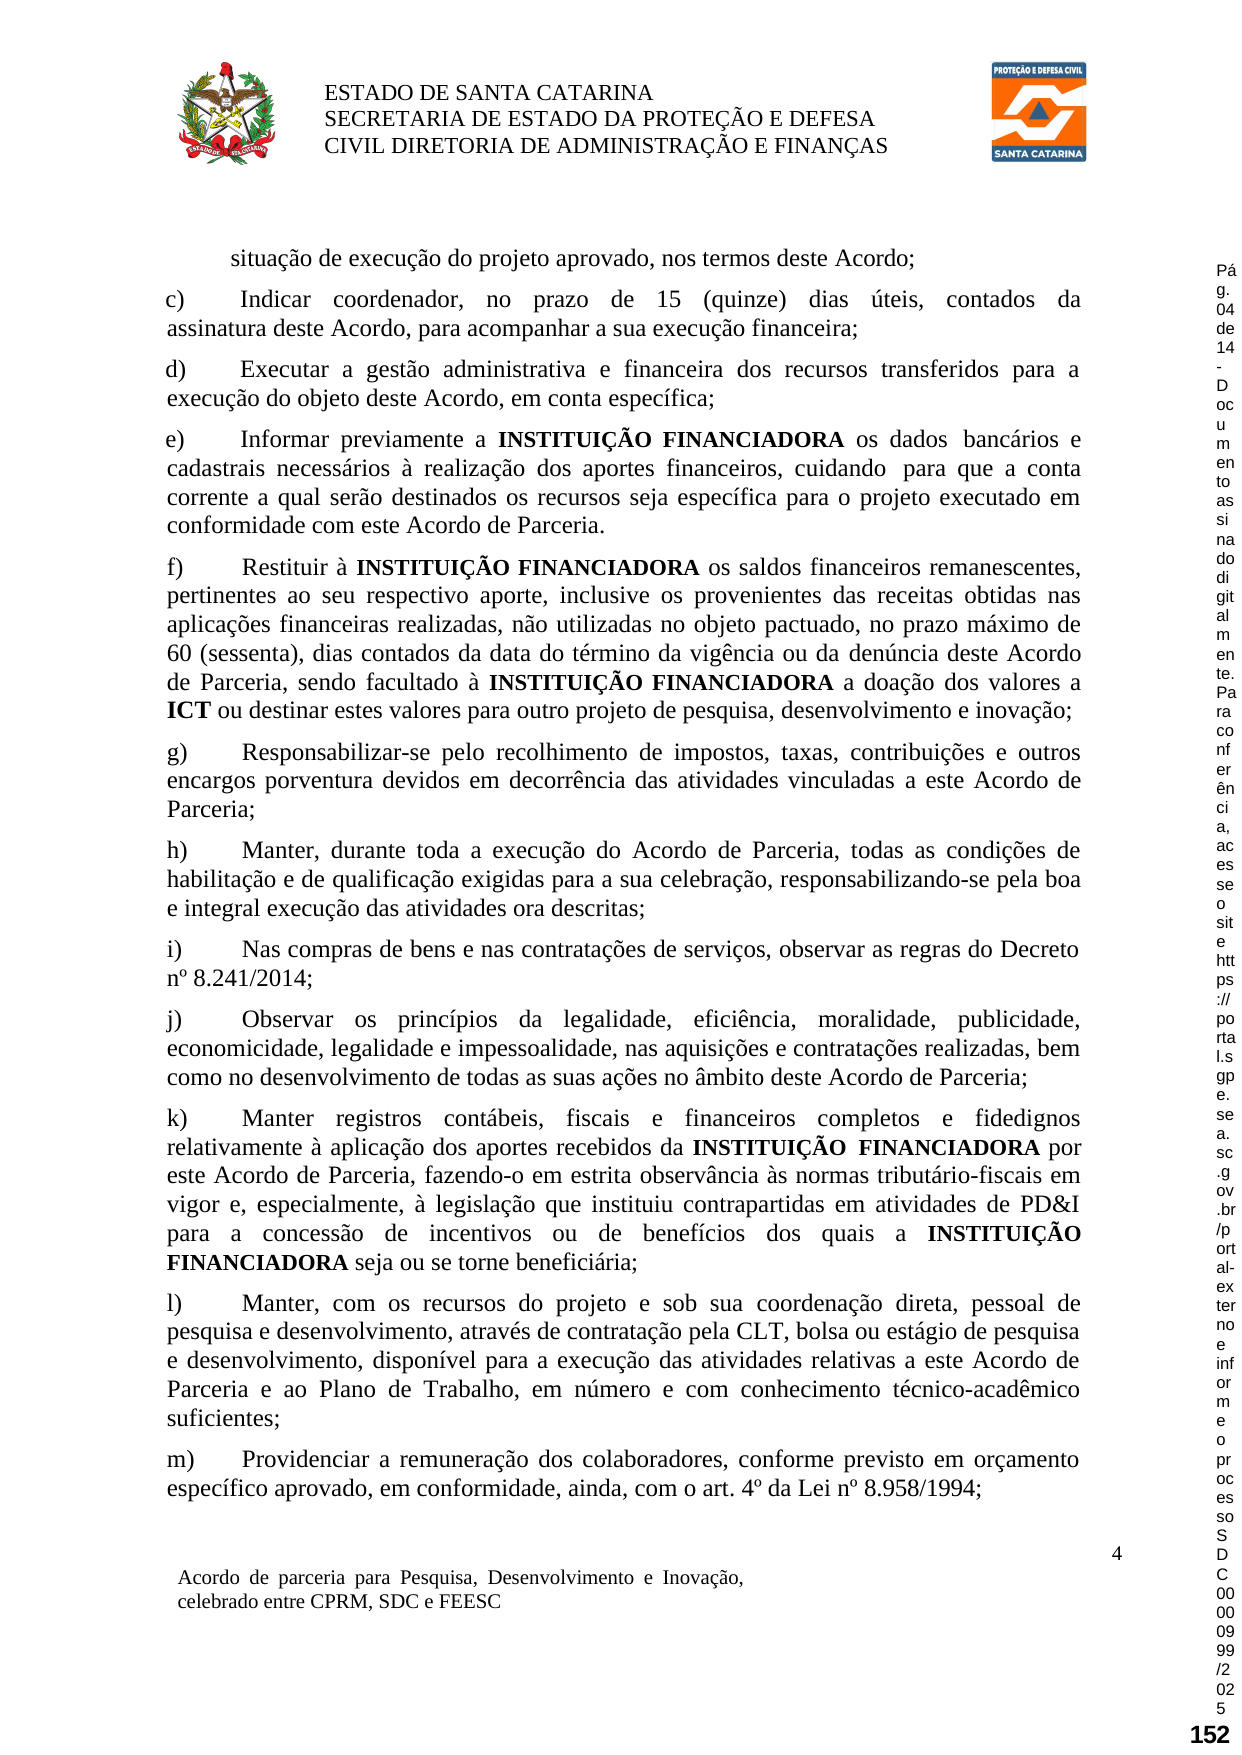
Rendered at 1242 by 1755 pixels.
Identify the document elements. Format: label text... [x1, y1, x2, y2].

list Informar previamente a INSTITUIÇÃO FINANCIADORA os dados bancários e cadastrais necessários à realização dos aportes financeiros, cuidando para que a conta corrente a qual serão destinados os recursos seja específica para o projeto executado em conformidade com este Acordo de Parceria. [165, 424, 1082, 539]
list Manter, com os recursos do projeto e sob sua coordenação direta, pessoal de pesquisa e desenvolvimento, através de contratação pela CLT, bolsa ou estágio de pesquisa e desenvolvimento, disponível para a execução das atividades relativas a este Acordo de Parceria e ao Plano de Trabalho, em número e com conhecimento técnico-acadêmico suficientes; [167, 1288, 1081, 1431]
list Manter, durante toda a execução do Acordo de Parceria, todas as condições de habilitação e de qualificação exigidas para a sua celebração, responsabilizando-se pela boa e integral execução das atividades ora descritas; [167, 836, 1081, 922]
list Responsabilizar-se pelo recolhimento de impostos, taxas, contribuições e outros encargos porventura devidos em decorrência das atividades vinculadas a este Acordo de Parceria; [167, 737, 1081, 823]
list Nas compras de bens e nas contratações de serviços, observar as regras do Decreto nº 8.241/2014; [167, 934, 1080, 992]
list Restituir à INSTITUIÇÃO FINANCIADORA os saldos financeiros remanescentes, pertinentes ao seu respectivo aporte, inclusive os provenientes das receitas obtidas nas aplicações financeiras realizadas, não utilizadas no objeto pactuado, no prazo máximo de 60 (sessenta), dias contados da data do término da vigência ou da denúncia deste Acordo de Parceria, sendo facultado à INSTITUIÇÃO FINANCIADORA a doação dos valores a ICT ou destinar estes valores para outro projeto de pesquisa, desenvolvimento e inovação; [167, 552, 1081, 724]
list Manter registros contábeis, fiscais e financeiros completos e fidedignos relativamente à aplicação dos aportes recebidos da INSTITUIÇÃO FINANCIADORA por este Acordo de Parceria, fazendo-o em estrita observância às normas tributário-fiscais em vigor e, especialmente, à legislação que instituiu contrapartidas em atividades de PD&I para a concessão de incentivos ou de benefícios dos quais a INSTITUIÇÃO FINANCIADORA seja ou se torne beneficiária; [167, 1103, 1081, 1275]
list Observar os princípios da legalidade, eficiência, moralidade, publicidade, economicidade, legalidade e impessoalidade, nas aquisições e contratações realizadas, bem como no desenvolvimento de todas as suas ações no âmbito deste Acordo de Parceria; [167, 1004, 1081, 1090]
list Indicar coordenador, no prazo de 15 (quinze) dias úteis, contados da assinatura deste Acordo, para acompanhar a sua execução financeira; [165, 284, 1081, 342]
text situação de execução do projeto aprovado, nos termos deste Acordo; [230, 243, 1133, 272]
text Pág. 04 de 14 - Documento assinado digitalmente. Para conferência, acesse o site https://portal.sgpe.sea.sc.gov.br/portal-externo e informe o processo SDC 00000999/2025 e o código 5NLA6F97. [1216, 261, 1237, 1715]
list Providenciar a remuneração dos colaboradores, conforme previsto em orçamento específico aprovado, em conformidade, ainda, com o art. 4º da Lei nº 8.958/1994; [167, 1444, 1080, 1501]
text 4 [1112, 1541, 1133, 1565]
list Executar a gestão administrativa e financeira dos recursos transferidos para a execução do objeto deste Acordo, em conta específica; [165, 354, 1079, 412]
text Acordo de parceria para Pesquisa, Desenvolvimento e Inovação, celebrado entre CPRM, SDC e FEESC [177, 1565, 784, 1613]
